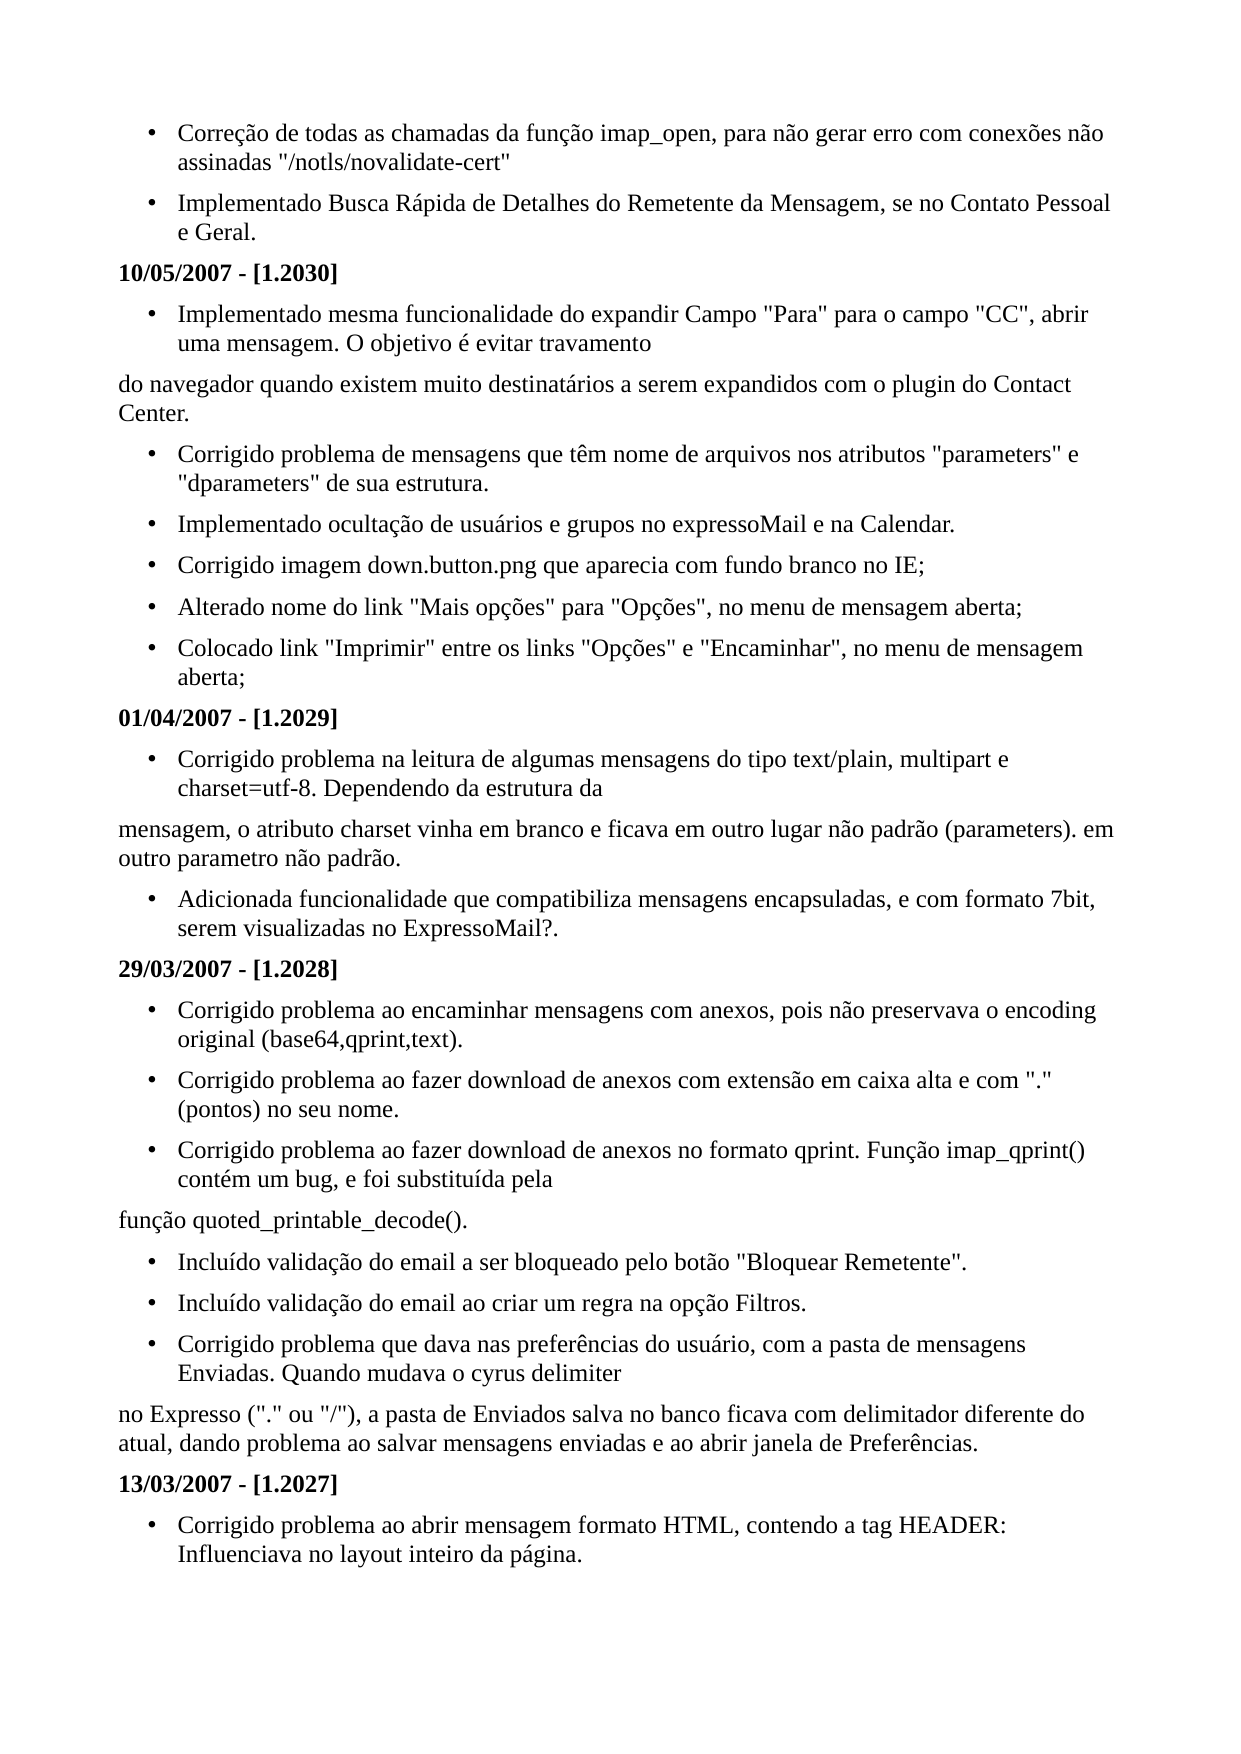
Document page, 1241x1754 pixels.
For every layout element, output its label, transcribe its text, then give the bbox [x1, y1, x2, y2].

text mensagem, o atributo charset vinha em branco e ficava em outro lugar não padrão (parameters). em outro parametro não padrão. [118, 814, 1122, 872]
list Implementado mesma funcionalidade do expandir Campo "Para" para o campo "CC", abrir uma mensagem. O objetivo é evitar travamento [148, 299, 1122, 357]
list Alterado nome do link "Mais opções" para "Opções", no menu de mensagem aberta; [148, 592, 1122, 621]
list Incluído validação do email a ser bloqueado pelo botão "Bloquear Remetente". [148, 1247, 1122, 1276]
list Corrigido problema que dava nas preferências do usuário, com a pasta de mensagens Enviadas. Quando mudava o cyrus delimiter [148, 1329, 1122, 1387]
list Adicionada funcionalidade que compatibiliza mensagens encapsuladas, e com formato 7bit, serem visualizadas no ExpressoMail?. [148, 884, 1122, 942]
text 13/03/2007 - [1.2027] [118, 1469, 1122, 1498]
text 01/04/2007 - [1.2029] [118, 703, 1122, 732]
text 29/03/2007 - [1.2028] [118, 954, 1122, 983]
list Corrigido problema ao fazer download de anexos com extensão em caixa alta e com "." (pontos) no seu nome. [148, 1066, 1122, 1123]
text do navegador quando existem muito destinatários a serem expandidos com o plugin do Contact Center. [118, 369, 1122, 427]
list Implementado ocultação de usuários e grupos no expressoMail e na Calendar. [148, 509, 1122, 538]
list Corrigido problema ao encaminhar mensagens com anexos, pois não preservava o encoding original (base64,qprint,text). [148, 996, 1122, 1053]
list Corrigido problema na leitura de algumas mensagens do tipo text/plain, multipart e charset=utf-8. Dependendo da estrutura da [148, 744, 1122, 802]
list Correção de todas as chamadas da função imap_open, para não gerar erro com conexões não assinadas "/notls/novalidate-cert" [148, 118, 1122, 176]
list Corrigido imagem down.button.png que aparecia com fundo branco no IE; [148, 551, 1122, 579]
list Corrigido problema ao fazer download de anexos no formato qprint. Função imap_qprint() contém um bug, e foi substituída pela [148, 1136, 1122, 1193]
list Implementado Busca Rápida de Detalhes do Remetente da Mensagem, se no Contato Pessoal e Geral. [148, 188, 1122, 246]
text 10/05/2007 - [1.2030] [118, 258, 1122, 287]
list Colocado link "Imprimir" entre os links "Opções" e "Encaminhar", no menu de mensagem aberta; [148, 633, 1122, 691]
list Corrigido problema ao abrir mensagem formato HTML, contendo a tag HEADER: Influenciava no layout inteiro da página. [148, 1511, 1122, 1568]
list Corrigido problema de mensagens que têm nome de arquivos nos atributos "parameters" e "dparameters" de sua estrutura. [148, 439, 1122, 497]
text função quoted_printable_decode(). [118, 1206, 1122, 1234]
list Incluído validação do email ao criar um regra na opção Filtros. [148, 1288, 1122, 1317]
text no Expresso ("." ou "/"), a pasta de Enviados salva no banco ficava com delimitador diferente do atual, dando problema ao salvar mensagens enviadas e ao abrir janela de Preferências. [118, 1399, 1122, 1457]
